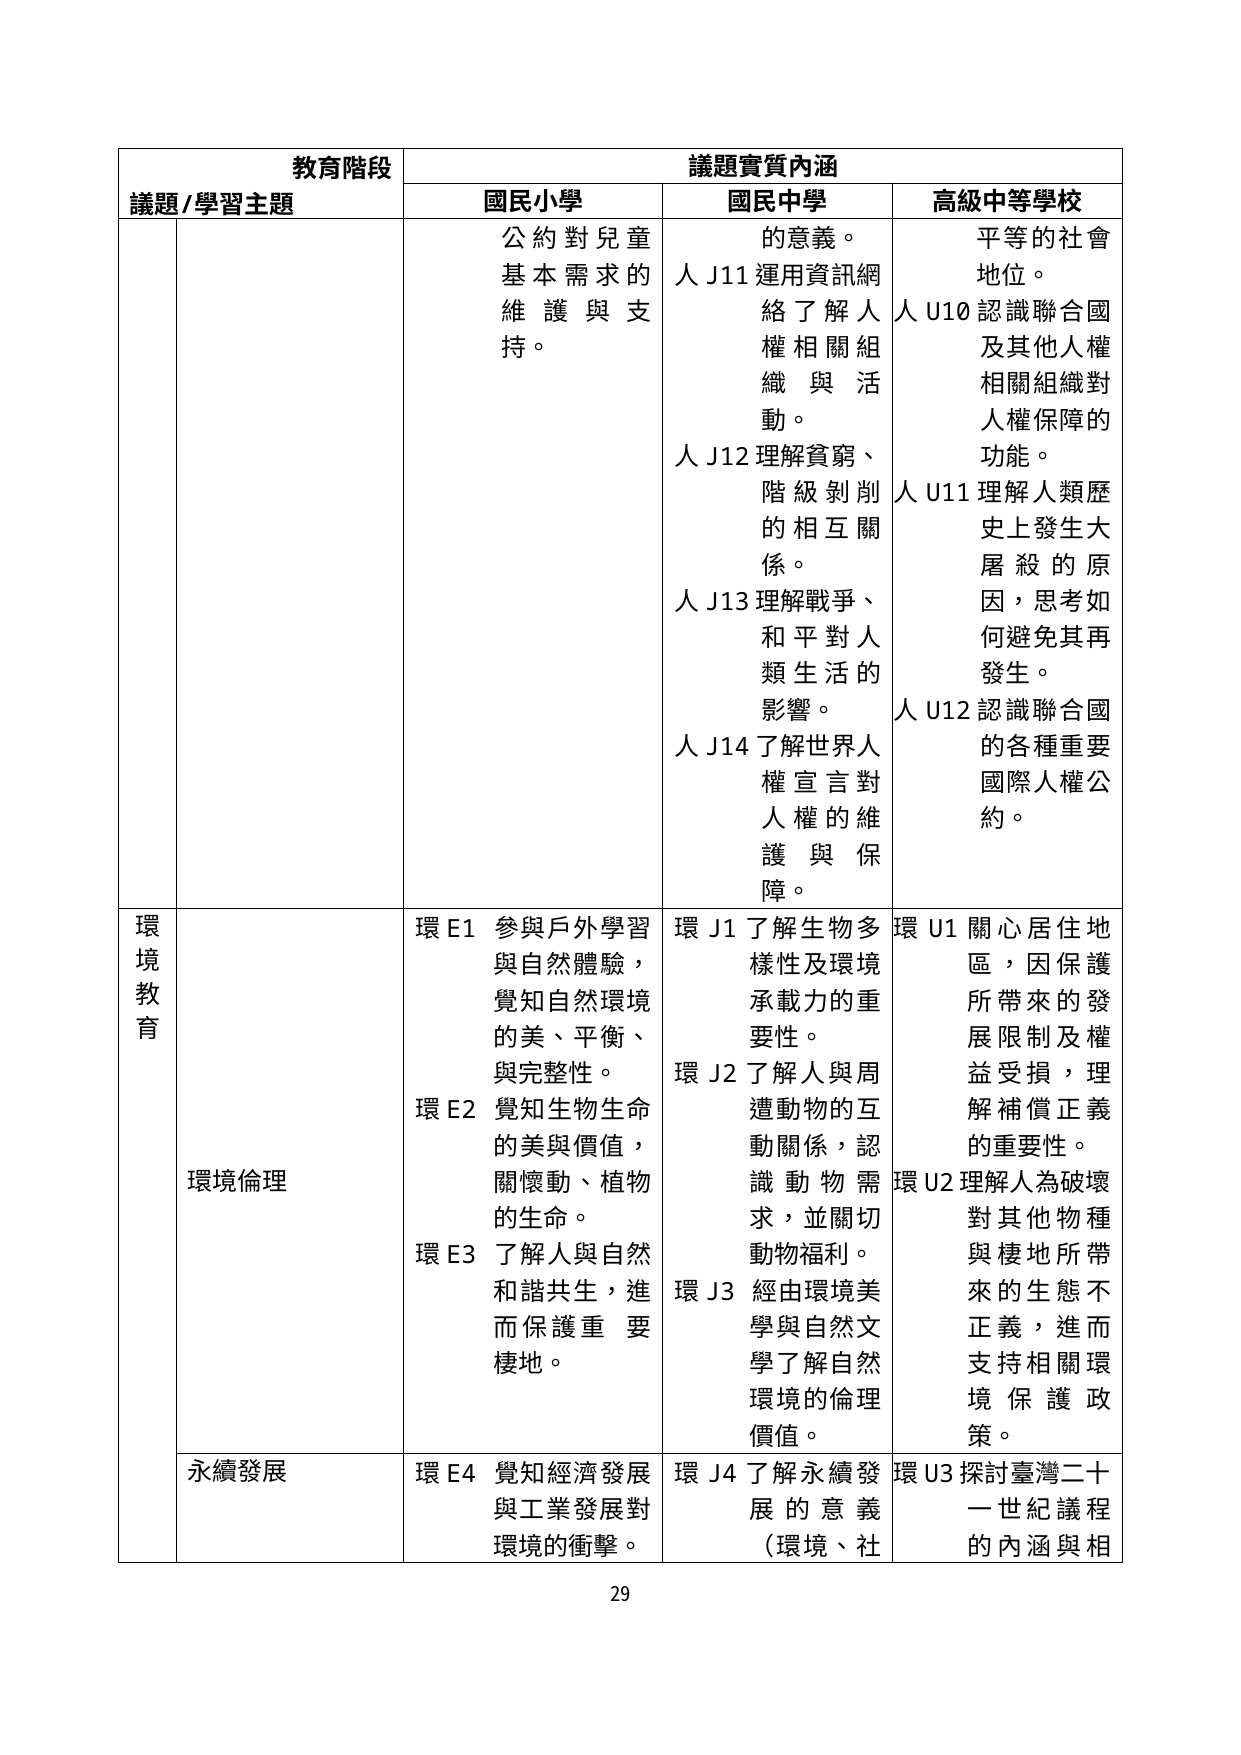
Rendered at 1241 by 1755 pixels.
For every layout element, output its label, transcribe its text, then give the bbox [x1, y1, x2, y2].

table_cell 環E4 覺知經濟發展與工業發展對環境的衝擊。 [404, 1454, 662, 1562]
table_cell 國民小學 [404, 184, 662, 218]
table_cell 環境教育 [119, 909, 176, 1562]
table_cell 環境倫理 [177, 909, 403, 1452]
table_cell 的意義。 人J11運用資訊網絡了解人權相關組織與活動。 人J12理解貧窮、階級剝削的相互關係。 人J13理解戰爭、和平對人類生活的影響。 人J14了解世界人權宣言對人權的維護與保障。 [663, 219, 892, 908]
table_cell 公約對兒童基本需求的維護與支持。 [404, 219, 662, 908]
table_cell 國民中學 [663, 184, 892, 218]
table_cell 環J1了解生物多樣性及環境承載力的重要性。 環J2了解人與周遭動物的互動關係，認識動物需求，並關切動物福利。 環J3 經由環境美學與自然文學了解自然環境的倫理價值。 [663, 909, 892, 1452]
table_cell 永續發展 [177, 1454, 403, 1562]
table_cell [119, 219, 176, 908]
table_cell 環U1關心居住地區，因保護所帶來的發展限制及權益受損，理解補償正義的重要性。 環U2理解人為破壞對其他物種與棲地所帶來的生態不正義，進而支持相關環境保護政策。 [893, 909, 1122, 1452]
table_header 議題實質內涵 [404, 149, 1122, 183]
table_cell 環E1 參與戶外學習與自然體驗，覺知自然環境的美、平衡、與完整性。 環E2 覺知生物生命的美與價值，關懷動、植物的生命。 環E3 了解人與自然和諧共生，進而保護重 要棲地。 [404, 909, 662, 1452]
table_cell 環U3探討臺灣二十一世紀議程的內涵與相 [893, 1454, 1122, 1562]
table_cell 高級中等學校 [893, 184, 1122, 218]
table_header 教育階段 議題/學習主題 [119, 149, 403, 218]
table_cell 環J4了解永續發展的意義（環境、社 [663, 1454, 892, 1562]
table_cell 平等的社會地位。 人U10認識聯合國及其他人權相關組織對人權保障的功能。 人U11理解人類歷史上發生大屠殺的原因，思考如何避免其再發生。 人U12認識聯合國的各種重要國際人權公約。 [893, 219, 1122, 908]
table_cell [177, 219, 403, 908]
